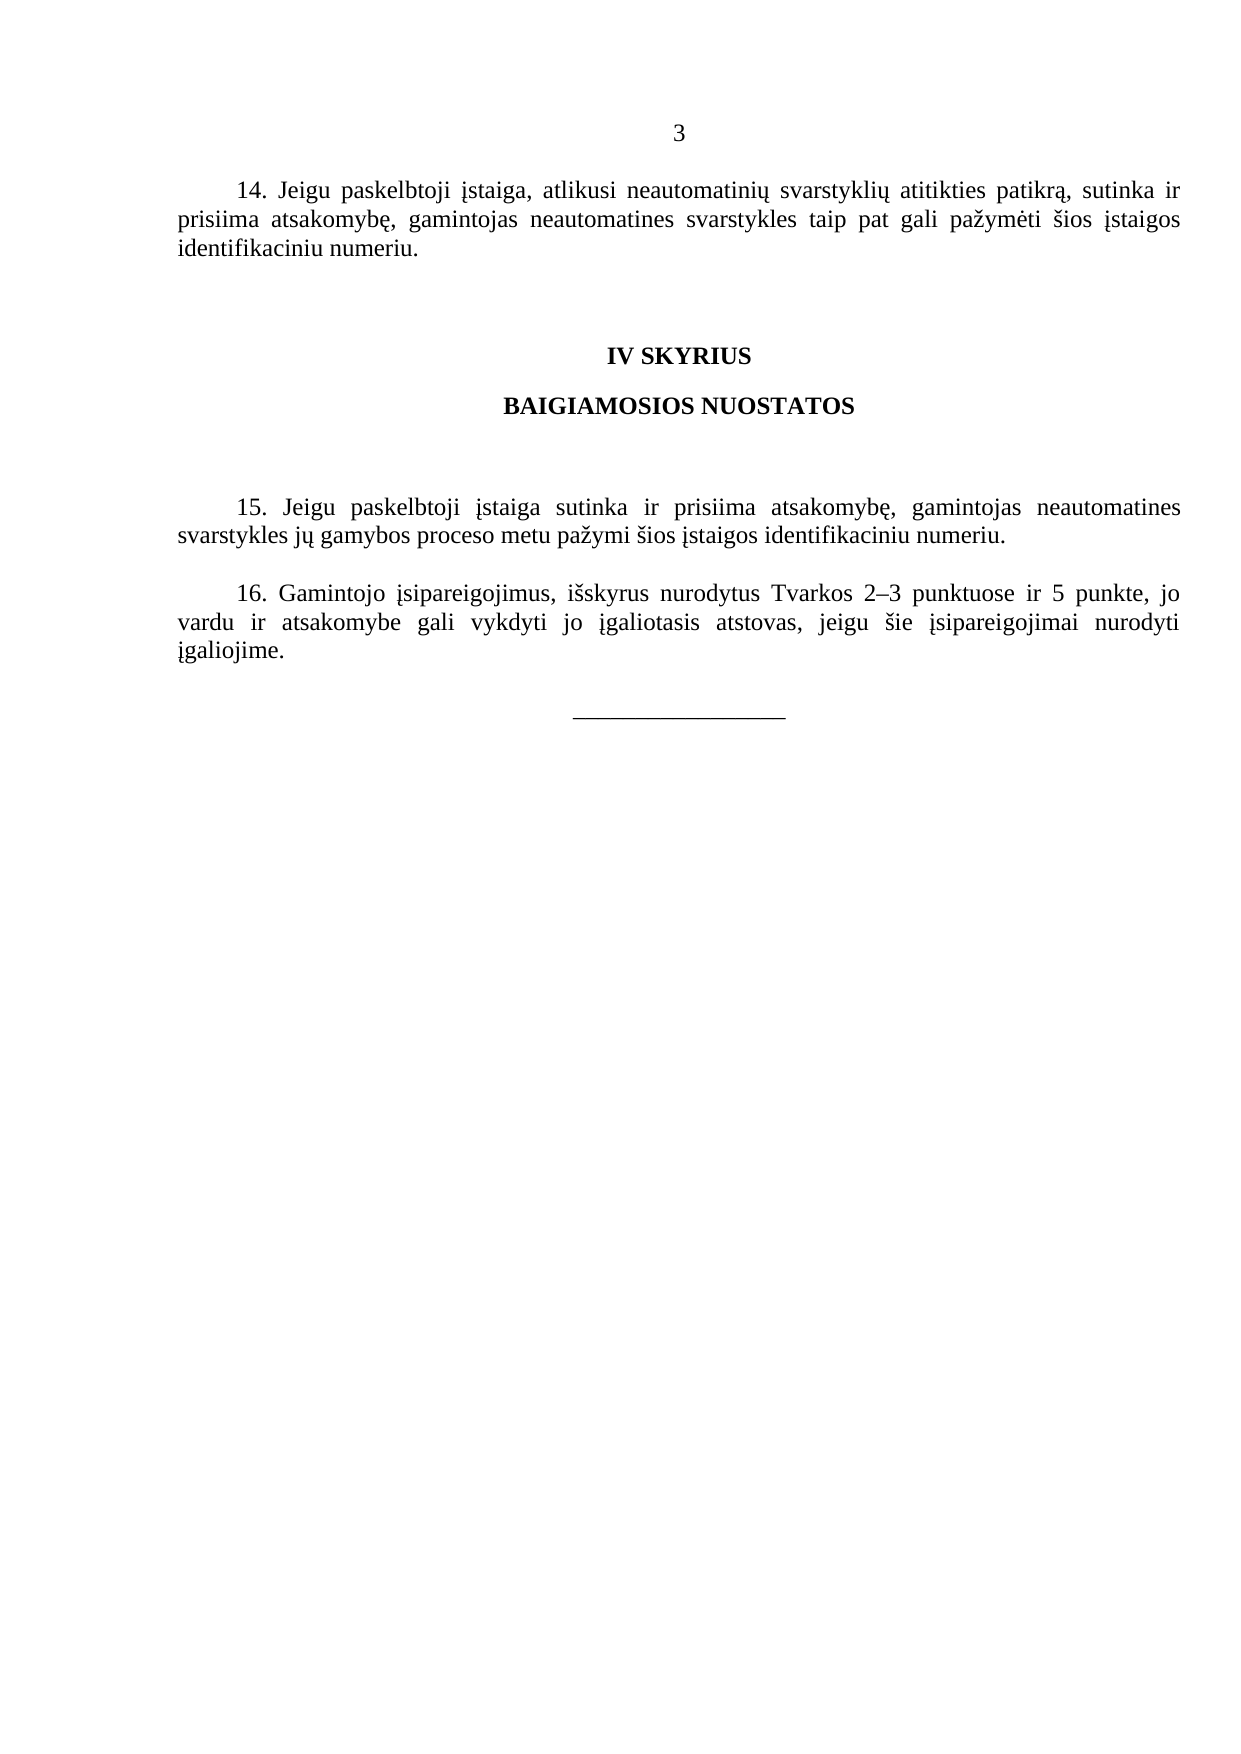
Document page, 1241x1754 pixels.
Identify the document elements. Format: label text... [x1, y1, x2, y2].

text IV SKYRIUS [177, 341, 1181, 370]
text 14. Jeigu paskelbtoji įstaiga, atlikusi neautomatinių svarstyklių atitikties patikrą, sutinka ir prisiima atsakomybę, gamintojas neautomatines svarstykles taip pat gali pažymėti šios įstaigos identifikaciniu numeriu. [177, 176, 1181, 262]
text 16. Gamintojo įsipareigojimus, išskyrus nurodytus Tvarkos 2–3 punktuose ir 5 punkte, jo vardu ir atsakomybe gali vykdyti jo įgaliotasis atstovas, jeigu šie įsipareigojimai nurodyti įgaliojime. [177, 578, 1181, 664]
text BAIGIAMOSIOS NUOSTATOS [177, 391, 1181, 420]
text _________________ [177, 693, 1181, 722]
text 15. Jeigu paskelbtoji įstaiga sutinka ir prisiima atsakomybę, gamintojas neautomatines svarstykles jų gamybos proceso metu pažymi šios įstaigos identifikaciniu numeriu. [177, 492, 1181, 549]
